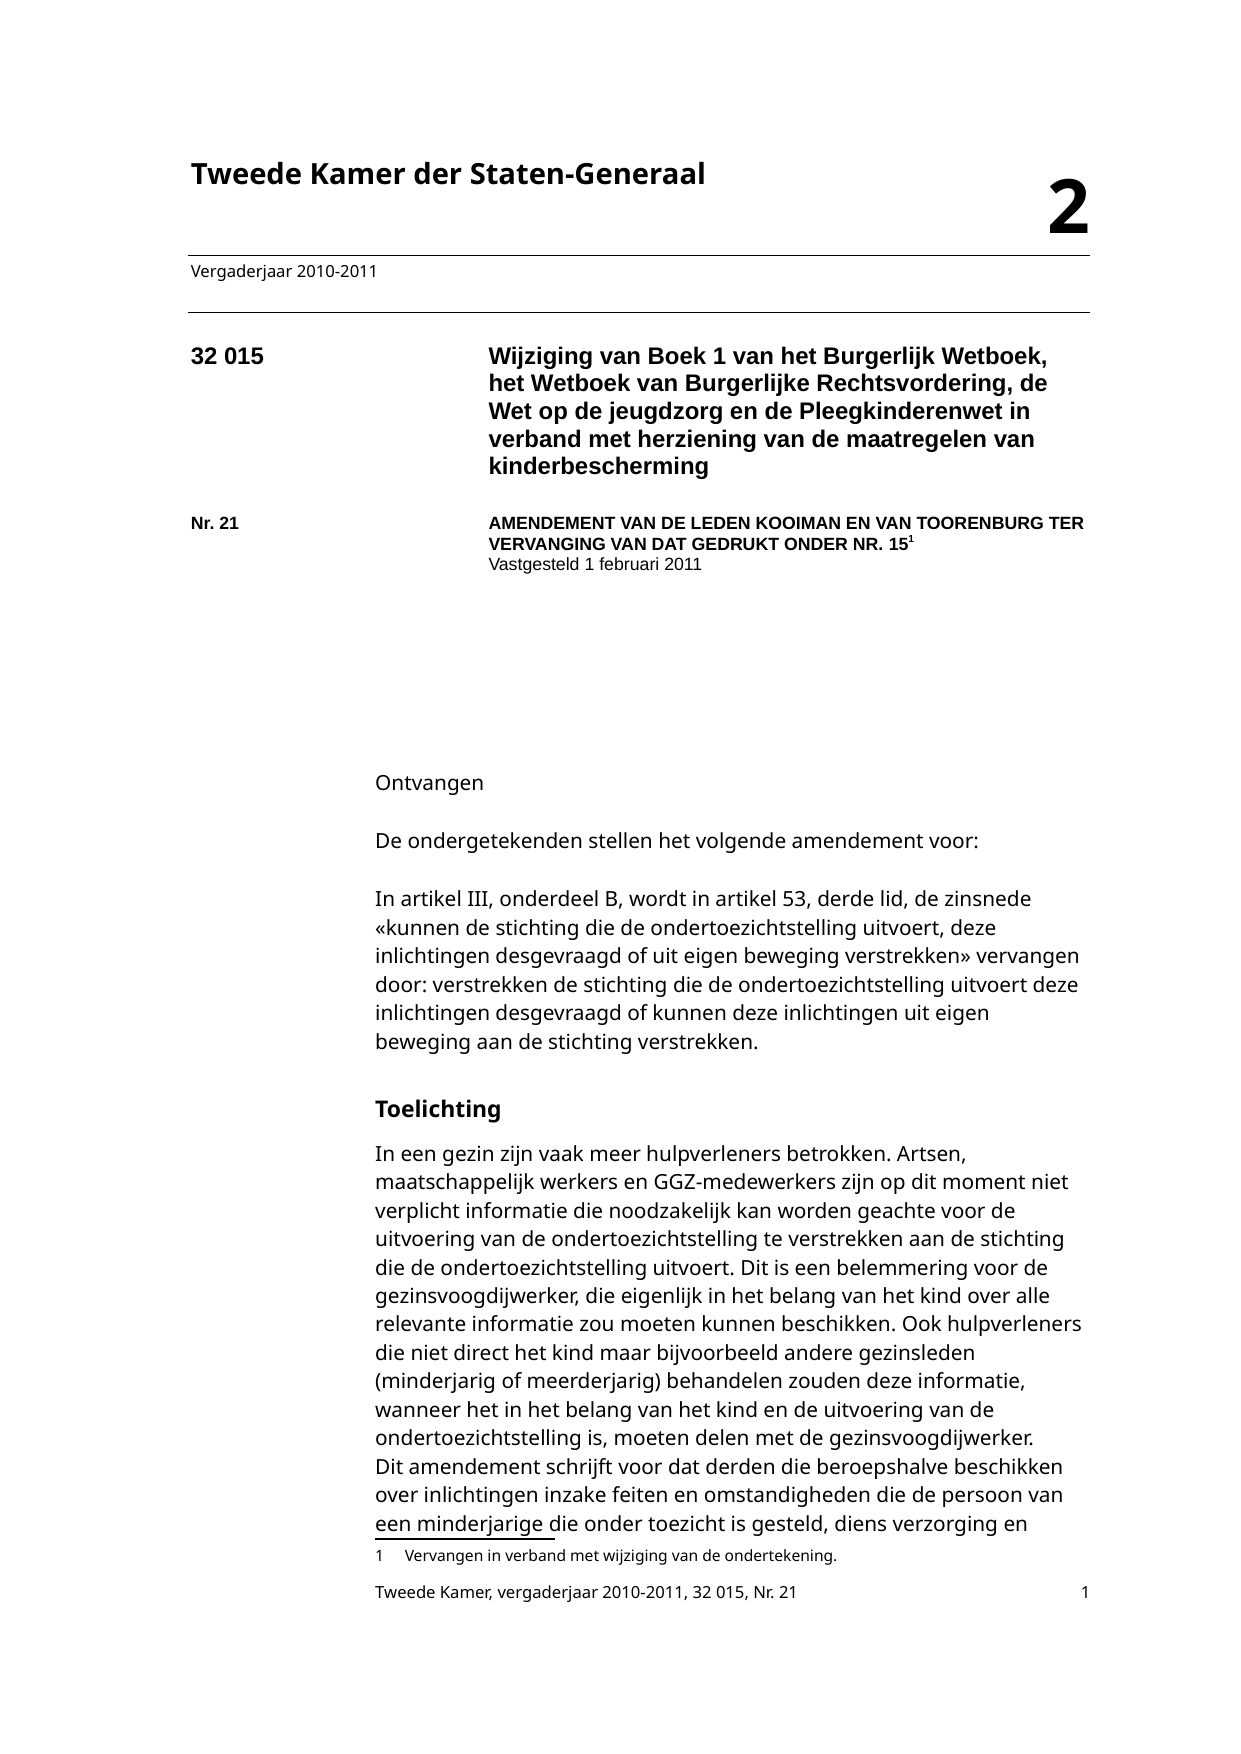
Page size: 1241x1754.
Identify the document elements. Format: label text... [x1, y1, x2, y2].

table_cell [485, 256, 1090, 312]
table_cell 32 015 [188, 339, 485, 510]
text Dit amendement schrijft voor dat derden die beroepshalve beschikken over inlichtingen inzake feiten en omstandigheden die de persoon van een minderjarige die onder toezicht is gesteld, diens verzorging en [375, 1452, 1090, 1537]
table_cell Wijziging van Boek 1 van het Burgerlijk Wetboek, het Wetboek van Burgerlijke Rechtsvordering, de Wet op de jeugdzorg en de Pleegkinderenwet in verband met herziening van de maatregelen van kinderbescherming [485, 339, 1090, 510]
table_header Tweede Kamer der Staten-Generaal [188, 150, 909, 255]
table_cell AMENDEMENT VAN DE LEDEN KOOIMAN EN VAN TOORENBURG TER VERVANGING VAN DAT GEDRUKT ONDER NR. 15 Vastgesteld 1 februari 2011 [485, 510, 1090, 649]
table_cell Nr. 21 [188, 510, 485, 649]
table_cell [188, 313, 485, 339]
text De ondergetekenden stellen het volgende amendement voor: [375, 826, 1090, 854]
text Ontvangen [375, 768, 1090, 796]
table_header 2 [910, 150, 1090, 255]
table_cell [485, 313, 1090, 339]
subtitle Toelichting [375, 1093, 1090, 1124]
text In artikel III, onderdeel B, wordt in artikel 53, derde lid, de zinsnede «kunnen de stichting die de ondertoezichtstelling uitvoert, deze inlichtingen desgevraagd of uit eigen beweging verstrekken» vervangen door: verstrekken de stichting die de ondertoezichtstelling uitvoert deze inlichtingen desgevraagd of kunnen deze inlichtingen uit eigen beweging aan de stichting verstrekken. [375, 884, 1090, 1055]
table_cell Vergaderjaar 2010-2011 [188, 256, 485, 312]
text In een gezin zijn vaak meer hulpverleners betrokken. Artsen, maatschappelijk werkers en GGZ-medewerkers zijn op dit moment niet verplicht informatie die noodzakelijk kan worden geachte voor de uitvoering van de ondertoezichtstelling te verstrekken aan de stichting die de ondertoezichtstelling uitvoert. Dit is een belemmering voor de gezinsvoogdijwerker, die eigenlijk in het belang van het kind over alle relevante informatie zou moeten kunnen beschikken. Ook hulpverleners die niet direct het kind maar bijvoorbeeld andere gezinsleden (minderjarig of meerderjarig) behandelen zouden deze informatie, wanneer het in het belang van het kind en de uitvoering van de ondertoezichtstelling is, moeten delen met de gezinsvoogdijwerker. [375, 1139, 1090, 1452]
